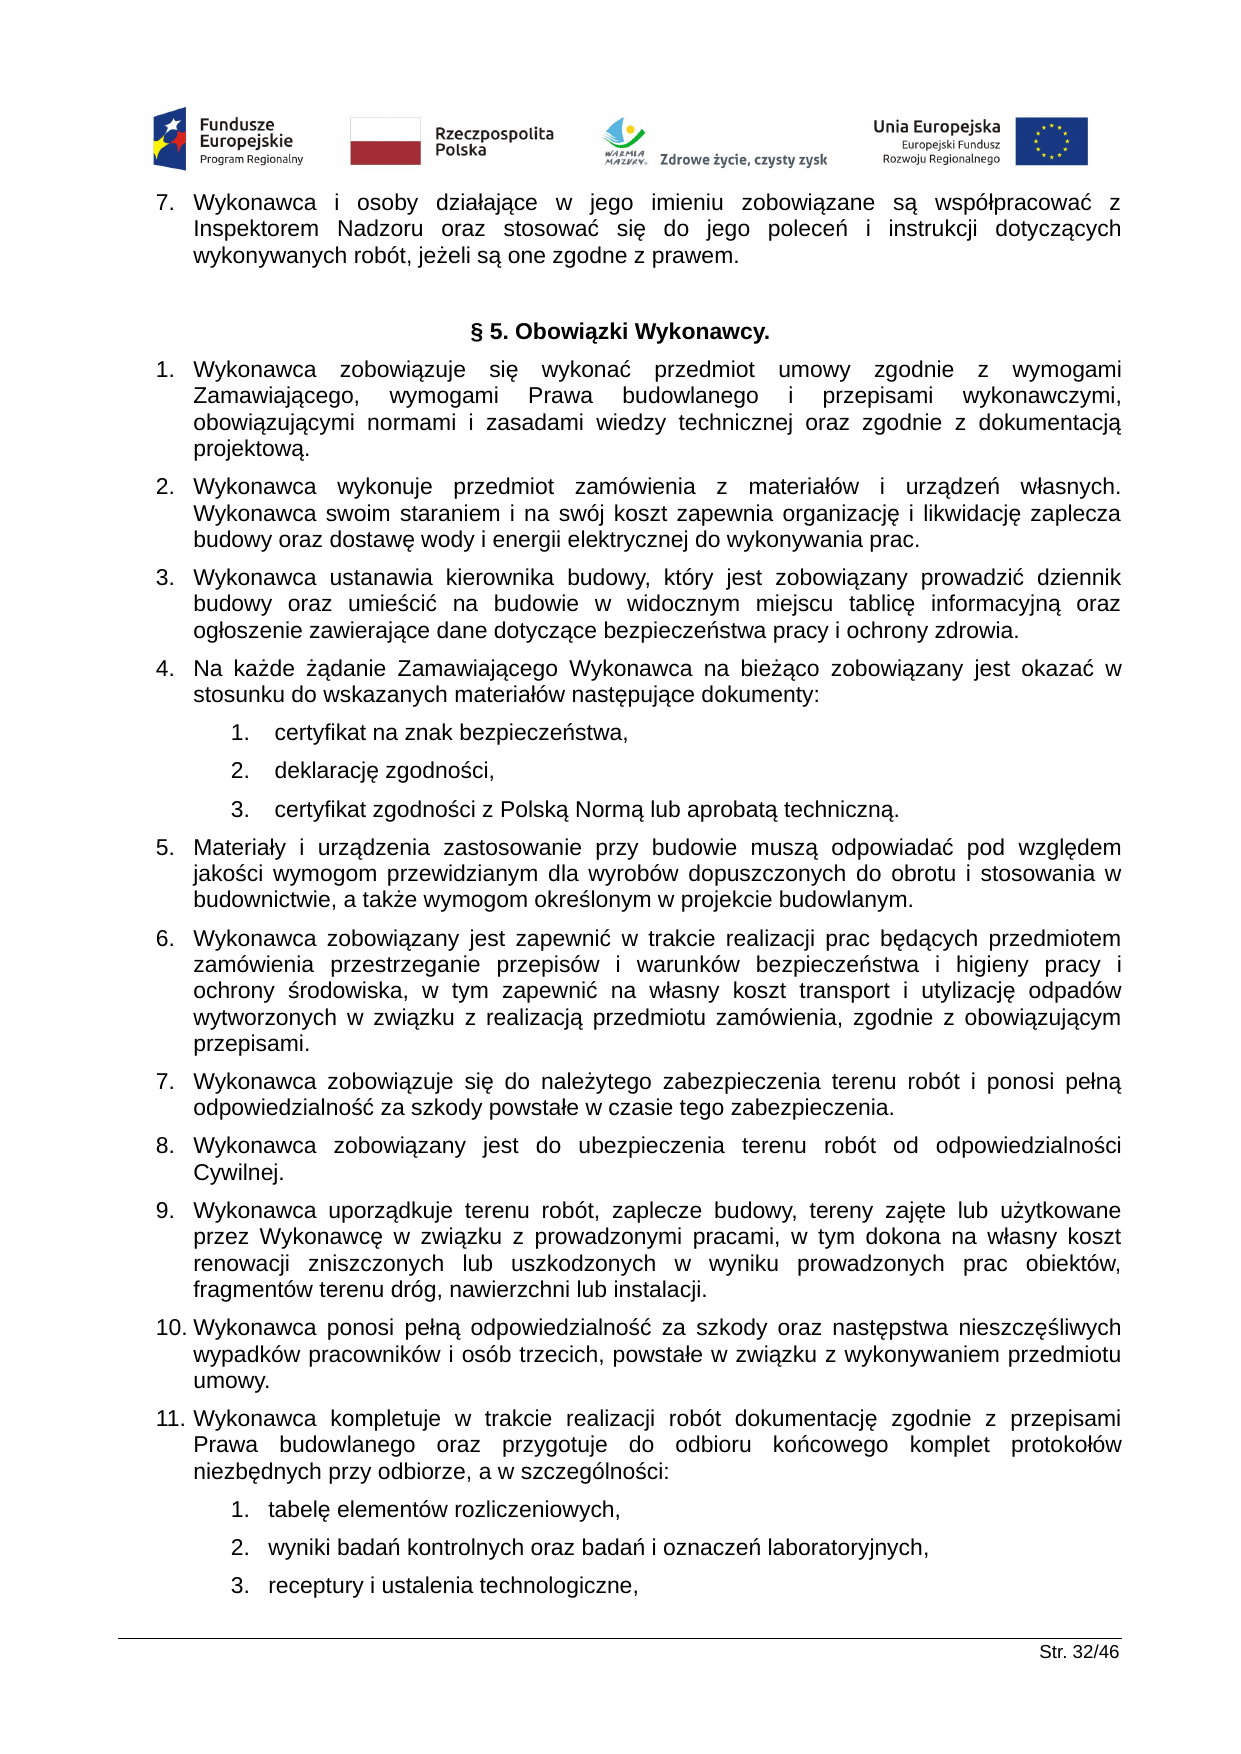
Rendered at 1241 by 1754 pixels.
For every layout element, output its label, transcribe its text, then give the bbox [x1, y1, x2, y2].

picture [118, 88, 1123, 189]
list Wykonawca kompletuje w trakcie realizacji robót dokumentację zgodnie z przepisami Prawa budowlanego oraz przygotuje do odbioru końcowego komplet protokołów niezbędnych przy odbiorze, a w szczególności: [156, 1405, 1122, 1484]
list certyfikat zgodności z Polską Normą lub aprobatą techniczną. [231, 796, 1122, 822]
list Wykonawca uporządkuje terenu robót, zaplecze budowy, tereny zajęte lub użytkowane przez Wykonawcę w związku z prowadzonymi pracami, w tym dokona na własny koszt renowacji zniszczonych lub uszkodzonych w wyniku prowadzonych prac obiektów, fragmentów terenu dróg, nawierzchni lub instalacji. [156, 1197, 1122, 1302]
list deklarację zgodności, [231, 757, 1122, 784]
list Wykonawca ustanawia kierownika budowy, który jest zobowiązany prowadzić dziennik budowy oraz umieścić na budowie w widocznym miejscu tablicę informacyjną oraz ogłoszenie zawierające dane dotyczące bezpieczeństwa pracy i ochrony zdrowia. [156, 564, 1122, 643]
list Wykonawca ponosi pełną odpowiedzialność za szkody oraz następstwa nieszczęśliwych wypadków pracowników i osób trzecich, powstałe w związku z wykonywaniem przedmiotu umowy. [156, 1314, 1122, 1393]
list Wykonawca zobowiązany jest do ubezpieczenia terenu robót od odpowiedzialności Cywilnej. [156, 1132, 1122, 1185]
list tabelę elementów rozliczeniowych, [231, 1496, 1122, 1522]
list certyfikat na znak bezpieczeństwa, [231, 719, 1122, 746]
list Wykonawca zobowiązuje się wykonać przedmiot umowy zgodnie z wymogami Zamawiającego, wymogami Prawa budowlanego i przepisami wykonawczymi, obowiązującymi normami i zasadami wiedzy technicznej oraz zgodnie z dokumentacją projektową. [156, 356, 1122, 461]
list Wykonawca zobowiązany jest zapewnić w trakcie realizacji prac będących przedmiotem zamówienia przestrzeganie przepisów i warunków bezpieczeństwa i higieny pracy i ochrony środowiska, w tym zapewnić na własny koszt transport i utylizację odpadów wytworzonych w związku z realizacją przedmiotu zamówienia, zgodnie z obowiązującym przepisami. [156, 924, 1122, 1056]
list Wykonawca i osoby działające w jego imieniu zobowiązane są współpracować z Inspektorem Nadzoru oraz stosować się do jego poleceń i instrukcji dotyczących wykonywanych robót, jeżeli są one zgodne z prawem. [156, 189, 1122, 268]
list Wykonawca zobowiązuje się do należytego zabezpieczenia terenu robót i ponosi pełną odpowiedzialność za szkody powstałe w czasie tego zabezpieczenia. [156, 1068, 1122, 1121]
text § 5. Obowiązki Wykonawcy. [118, 318, 1122, 344]
list wyniki badań kontrolnych oraz badań i oznaczeń laboratoryjnych, [231, 1534, 1122, 1560]
list Wykonawca wykonuje przedmiot zamówienia z materiałów i urządzeń własnych. Wykonawca swoim staraniem i na swój koszt zapewnia organizację i likwidację zaplecza budowy oraz dostawę wody i energii elektrycznej do wykonywania prac. [156, 473, 1122, 552]
list Na każde żądanie Zamawiającego Wykonawca na bieżąco zobowiązany jest okazać w stosunku do wskazanych materiałów następujące dokumenty: [156, 655, 1122, 707]
list Materiały i urządzenia zastosowanie przy budowie muszą odpowiadać pod względem jakości wymogom przewidzianym dla wyrobów dopuszczonych do obrotu i stosowania w budownictwie, a także wymogom określonym w projekcie budowlanym. [156, 834, 1122, 913]
list receptury i ustalenia technologiczne, [231, 1572, 1122, 1598]
